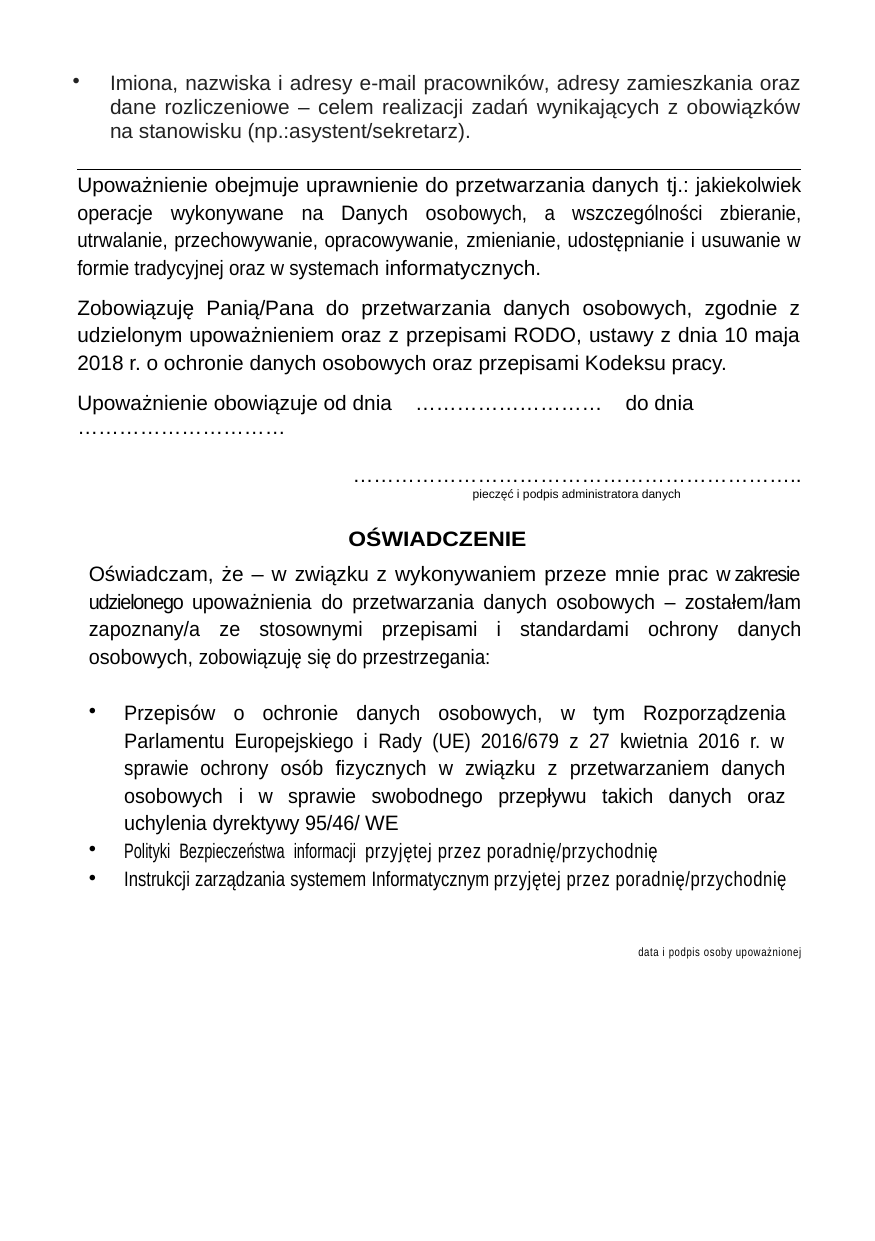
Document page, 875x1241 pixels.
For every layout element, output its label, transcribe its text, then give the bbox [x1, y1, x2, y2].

text Upoważnienie obejmuje uprawnienie do przetwarzania danych tj.: jakiekolwiek operacje wykonywane na Danych osobowych, a wszczególności zbieranie, utrwalanie, przechowywanie, opracowywanie, zmienianie, udostępnianie i usuwanie w formie tradycyjnej oraz w systemach informatycznych. [77, 173, 801, 280]
list Instrukcji zarządzania systemem Informatycznym przyjętej przez poradnię/przychodnię [88, 867, 801, 891]
subtitle OŚWIADCZENIE [77, 527, 797, 551]
list Polityki Bezpieczeństwa informacji przyjętej przez poradnię/przychodnię [88, 839, 801, 863]
list Imiona, nazwiska i adresy e-mail pracowników, adresy zamieszkania oraz dane rozliczeniowe – celem realizacji zadań wynikających z obowiązków na stanowisku (np.:asystent/sekretarz). [72, 71, 801, 143]
text Zobowiązuję Panią/Pana do przetwarzania danych osobowych, zgodnie z udzielonym upoważnieniem oraz z przepisami RODO, ustawy z dnia 10 maja 2018 r. o ochronie danych osobowych oraz przepisami Kodeksu pracy. [77, 296, 801, 375]
text ……………………………………………………….. [77, 463, 801, 487]
text data i podpis osoby upoważnionej [77, 945, 801, 969]
text Oświadczam, że – w związku z wykonywaniem przeze mnie prac w zakresie udzielonego upoważnienia do przetwarzania danych osobowych – zostałem/łam zapoznany/a ze stosownymi przepisami i standardami ochrony danych osobowych, zobowiązuję się do przestrzegania: [88, 562, 801, 669]
text Upoważnienie obowiązuje od dnia ……………………… do dnia ………………………… [77, 391, 801, 439]
text pieczęć i podpis administratora danych [77, 487, 801, 511]
list Przepisów o ochronie danych osobowych, w tym Rozporządzenia Parlamentu Europejskiego i Rady (UE) 2016/679 z 27 kwietnia 2016 r. w sprawie ochrony osób fizycznych w związku z przetwarzaniem danych osobowych i w sprawie swobodnego przepływu takich danych oraz uchylenia dyrektywy 95/46/ WE [88, 701, 786, 835]
